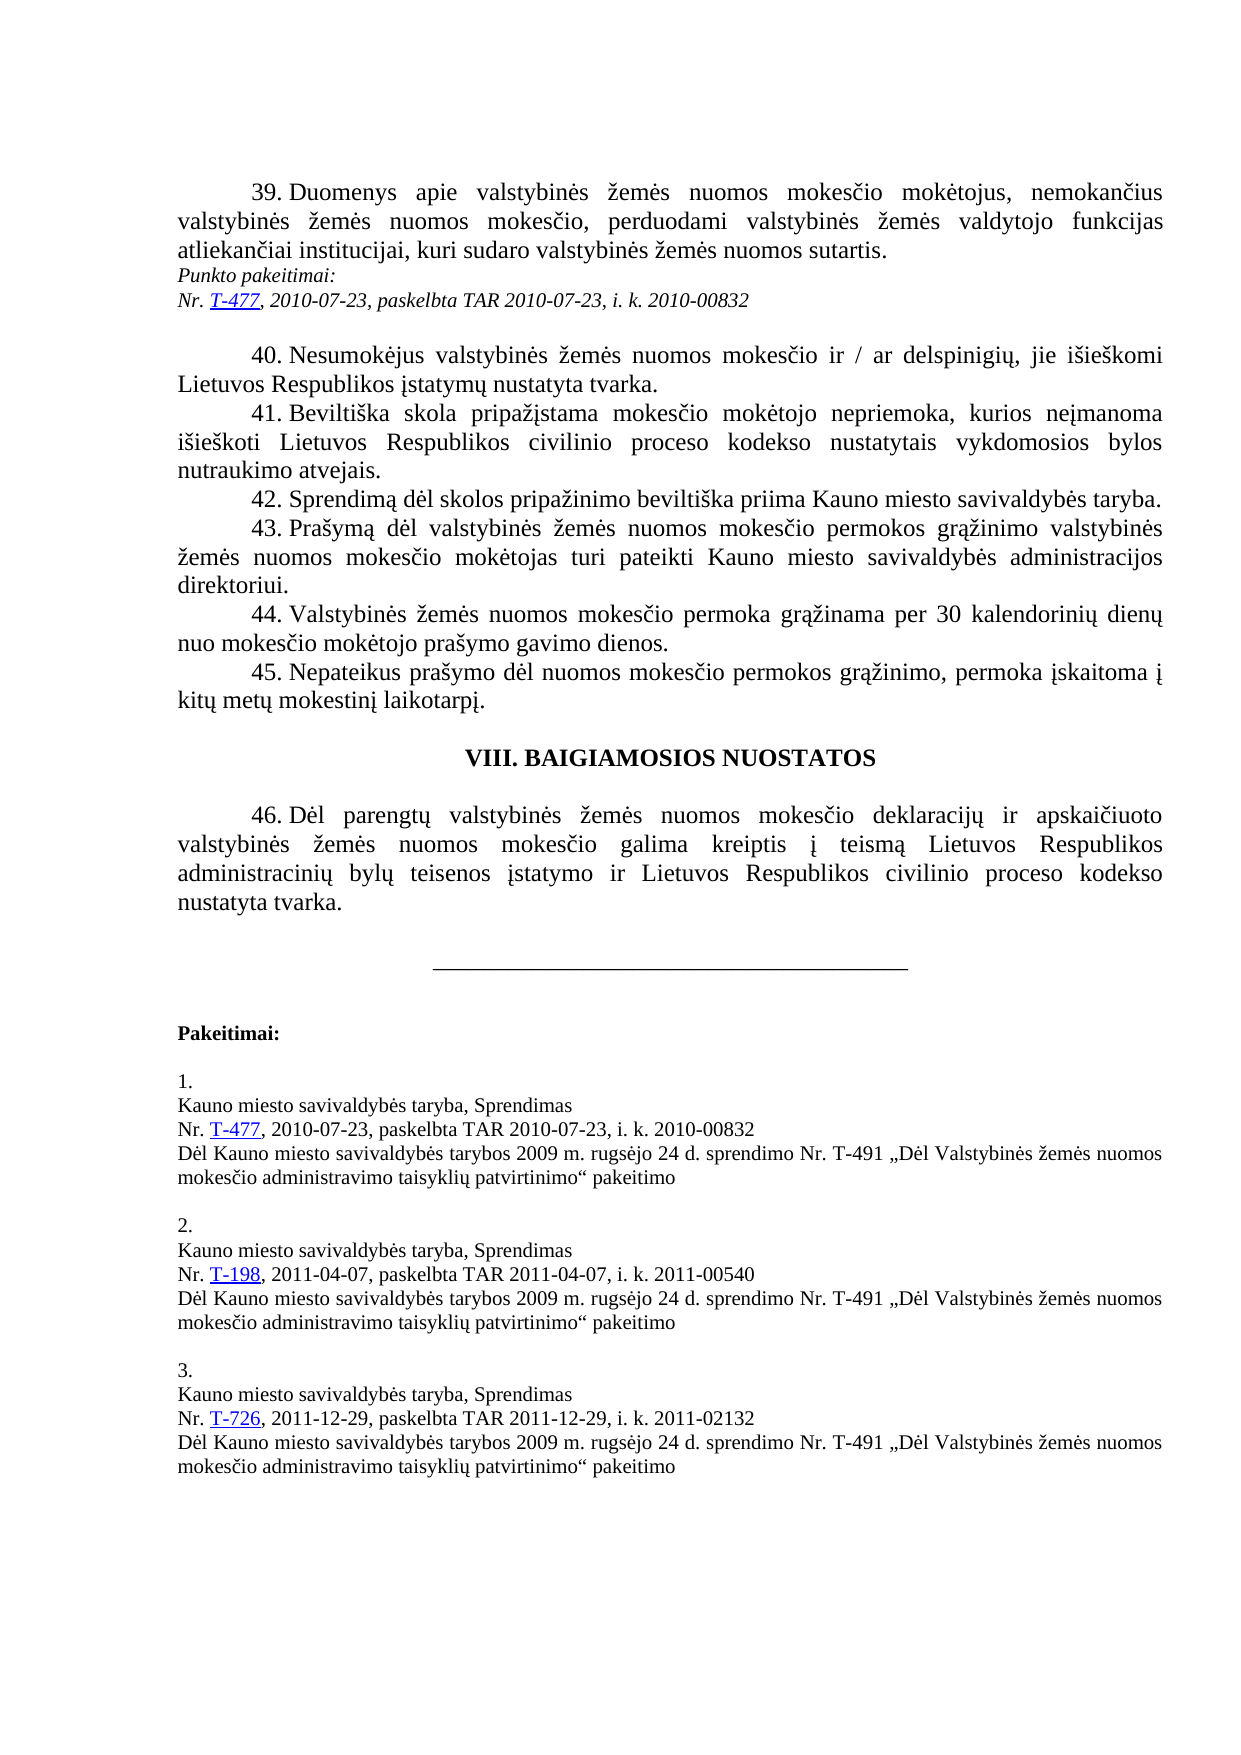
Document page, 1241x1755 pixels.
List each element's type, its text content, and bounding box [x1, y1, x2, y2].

text Punkto pakeitimai: [177, 263, 1163, 287]
text 46. Dėl parengtų valstybinės žemės nuomos mokesčio deklaracijų ir apskaičiuoto valstybinės žemės nuomos mokesčio galima kreiptis į teismą Lietuvos Respublikos administracinių bylų teisenos įstatymo ir Lietuvos Respublikos civilinio proceso kodekso nustatyta tvarka. [177, 800, 1163, 915]
text Dėl Kauno miesto savivaldybės tarybos 2009 m. rugsėjo 24 d. sprendimo Nr. T-491 „Dėl Valstybinės žemės nuomos mokesčio administravimo taisyklių patvirtinimo“ pakeitimo [177, 1430, 1163, 1478]
text 44. Valstybinės žemės nuomos mokesčio permoka grąžinama per 30 kalendorinių dienų nuo mokesčio mokėtojo prašymo gavimo dienos. [177, 599, 1163, 657]
text ______________________________________ [177, 944, 1163, 973]
text VIII. BAIGIAMOSIOS NUOSTATOS [177, 743, 1163, 772]
text Kauno miesto savivaldybės taryba, Sprendimas [177, 1382, 1163, 1406]
text 45. Nepateikus prašymo dėl nuomos mokesčio permokos grąžinimo, permoka įskaitoma į kitų metų mokestinį laikotarpį. [177, 657, 1163, 714]
text 42. Sprendimą dėl skolos pripažinimo beviltiška priima Kauno miesto savivaldybės taryba. [177, 484, 1163, 513]
text 39. Duomenys apie valstybinės žemės nuomos mokesčio mokėtojus, nemokančius valstybinės žemės nuomos mokesčio, perduodami valstybinės žemės valdytojo funkcijas atliekančiai institucijai, kuri sudaro valstybinės žemės nuomos sutartis. [177, 177, 1163, 263]
text 3. [177, 1358, 1163, 1382]
text Nr. T-726, 2011-12-29, paskelbta TAR 2011-12-29, i. k. 2011-02132 [177, 1406, 1163, 1430]
text Nr. T-477, 2010-07-23, paskelbta TAR 2010-07-23, i. k. 2010-00832 [177, 1117, 1163, 1141]
text 40. Nesumokėjus valstybinės žemės nuomos mokesčio ir / ar delspinigių, jie išieškomi Lietuvos Respublikos įstatymų nustatyta tvarka. [177, 340, 1163, 398]
text Kauno miesto savivaldybės taryba, Sprendimas [177, 1093, 1163, 1117]
text 2. [177, 1213, 1163, 1237]
text Nr. T-198, 2011-04-07, paskelbta TAR 2011-04-07, i. k. 2011-00540 [177, 1262, 1163, 1286]
text Nr. T-477, 2010-07-23, paskelbta TAR 2010-07-23, i. k. 2010-00832 [177, 287, 1163, 312]
text 1. [177, 1069, 1163, 1093]
text Kauno miesto savivaldybės taryba, Sprendimas [177, 1237, 1163, 1262]
text Dėl Kauno miesto savivaldybės tarybos 2009 m. rugsėjo 24 d. sprendimo Nr. T-491 „Dėl Valstybinės žemės nuomos mokesčio administravimo taisyklių patvirtinimo“ pakeitimo [177, 1286, 1163, 1334]
text Pakeitimai: [177, 1021, 1163, 1045]
text Dėl Kauno miesto savivaldybės tarybos 2009 m. rugsėjo 24 d. sprendimo Nr. T-491 „Dėl Valstybinės žemės nuomos mokesčio administravimo taisyklių patvirtinimo“ pakeitimo [177, 1141, 1163, 1189]
text 43. Prašymą dėl valstybinės žemės nuomos mokesčio permokos grąžinimo valstybinės žemės nuomos mokesčio mokėtojas turi pateikti Kauno miesto savivaldybės administracijos direktoriui. [177, 513, 1163, 599]
text 41. Beviltiška skola pripažįstama mokesčio mokėtojo nepriemoka, kurios neįmanoma išieškoti Lietuvos Respublikos civilinio proceso kodekso nustatytais vykdomosios bylos nutraukimo atvejais. [177, 398, 1163, 484]
